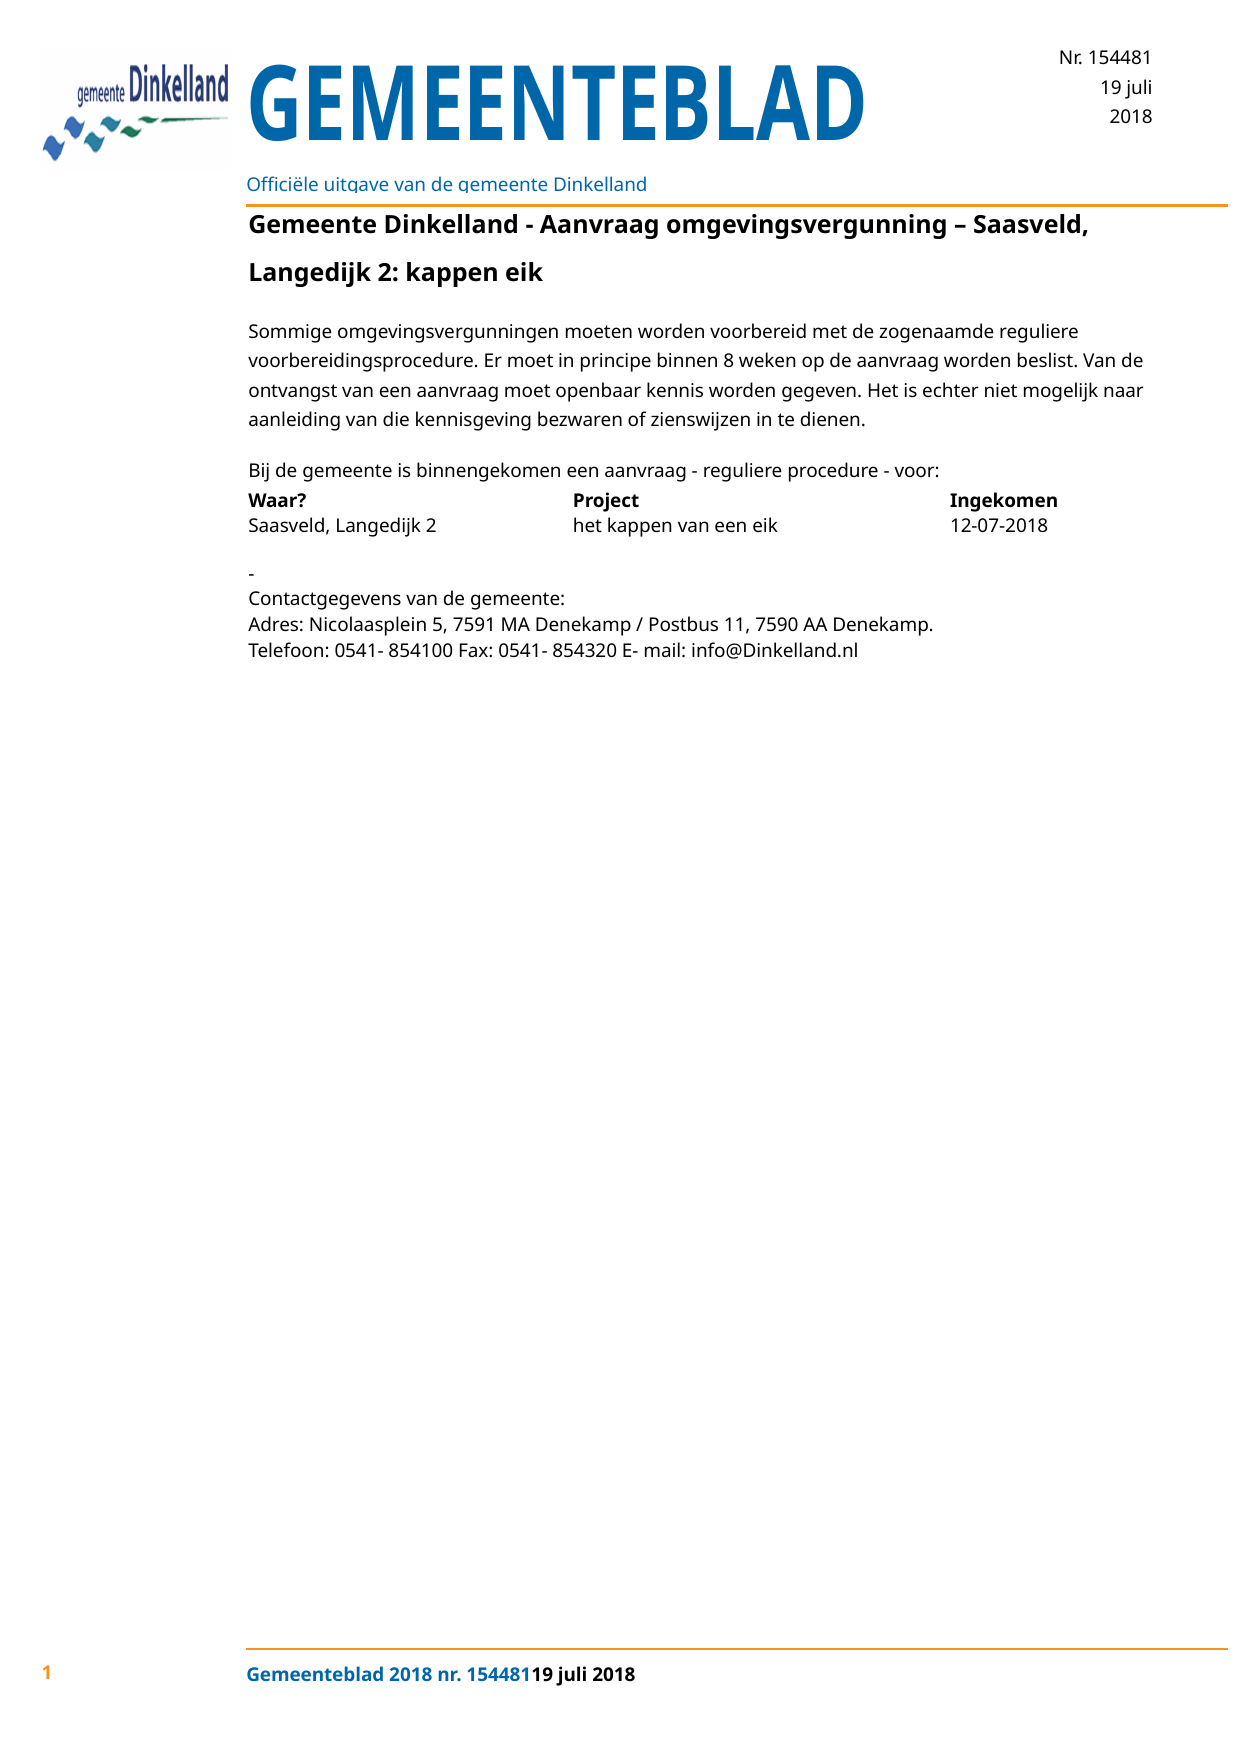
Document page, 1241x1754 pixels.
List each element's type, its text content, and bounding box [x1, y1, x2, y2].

table_header Project [573, 487, 950, 512]
table_cell 12-07-2018 [950, 513, 1152, 538]
table_header Ingekomen [950, 487, 1152, 512]
table_cell Saasveld, Langedijk 2 [248, 513, 573, 538]
text Bij de gemeente is binnengekomen een aanvraag - reguliere procedure - voor: [248, 457, 1152, 483]
text - [248, 560, 1152, 585]
text Gemeente Dinkelland - Aanvraag omgevingsvergunning – Saasveld, Langedijk 2: kappen eik [248, 207, 1152, 288]
picture [41, 47, 231, 172]
table_cell het kappen van een eik [573, 513, 950, 538]
table_header Waar? [248, 487, 573, 512]
text Contactgegevens van de gemeente: [248, 585, 1152, 611]
text Adres: Nicolaasplein 5, 7591 MA Denekamp / Postbus 11, 7590 AA Denekamp. [248, 611, 1152, 637]
text Sommige omgevingsvergunningen moeten worden voorbereid met de zogenaamde reguliere voorbereidingsprocedure. Er moet in principe binnen 8 weken op de aanvraag worden beslist. Van de ontvangst van een aanvraag moet openbaar kennis worden gegeven. Het is echter niet mogelijk naar aanleiding van die kennisgeving bezwaren of zienswijzen in te dienen. [248, 318, 1152, 432]
text Telefoon: 0541- 854100 Fax: 0541- 854320 E- mail: info@Dinkelland.nl [248, 637, 1152, 663]
